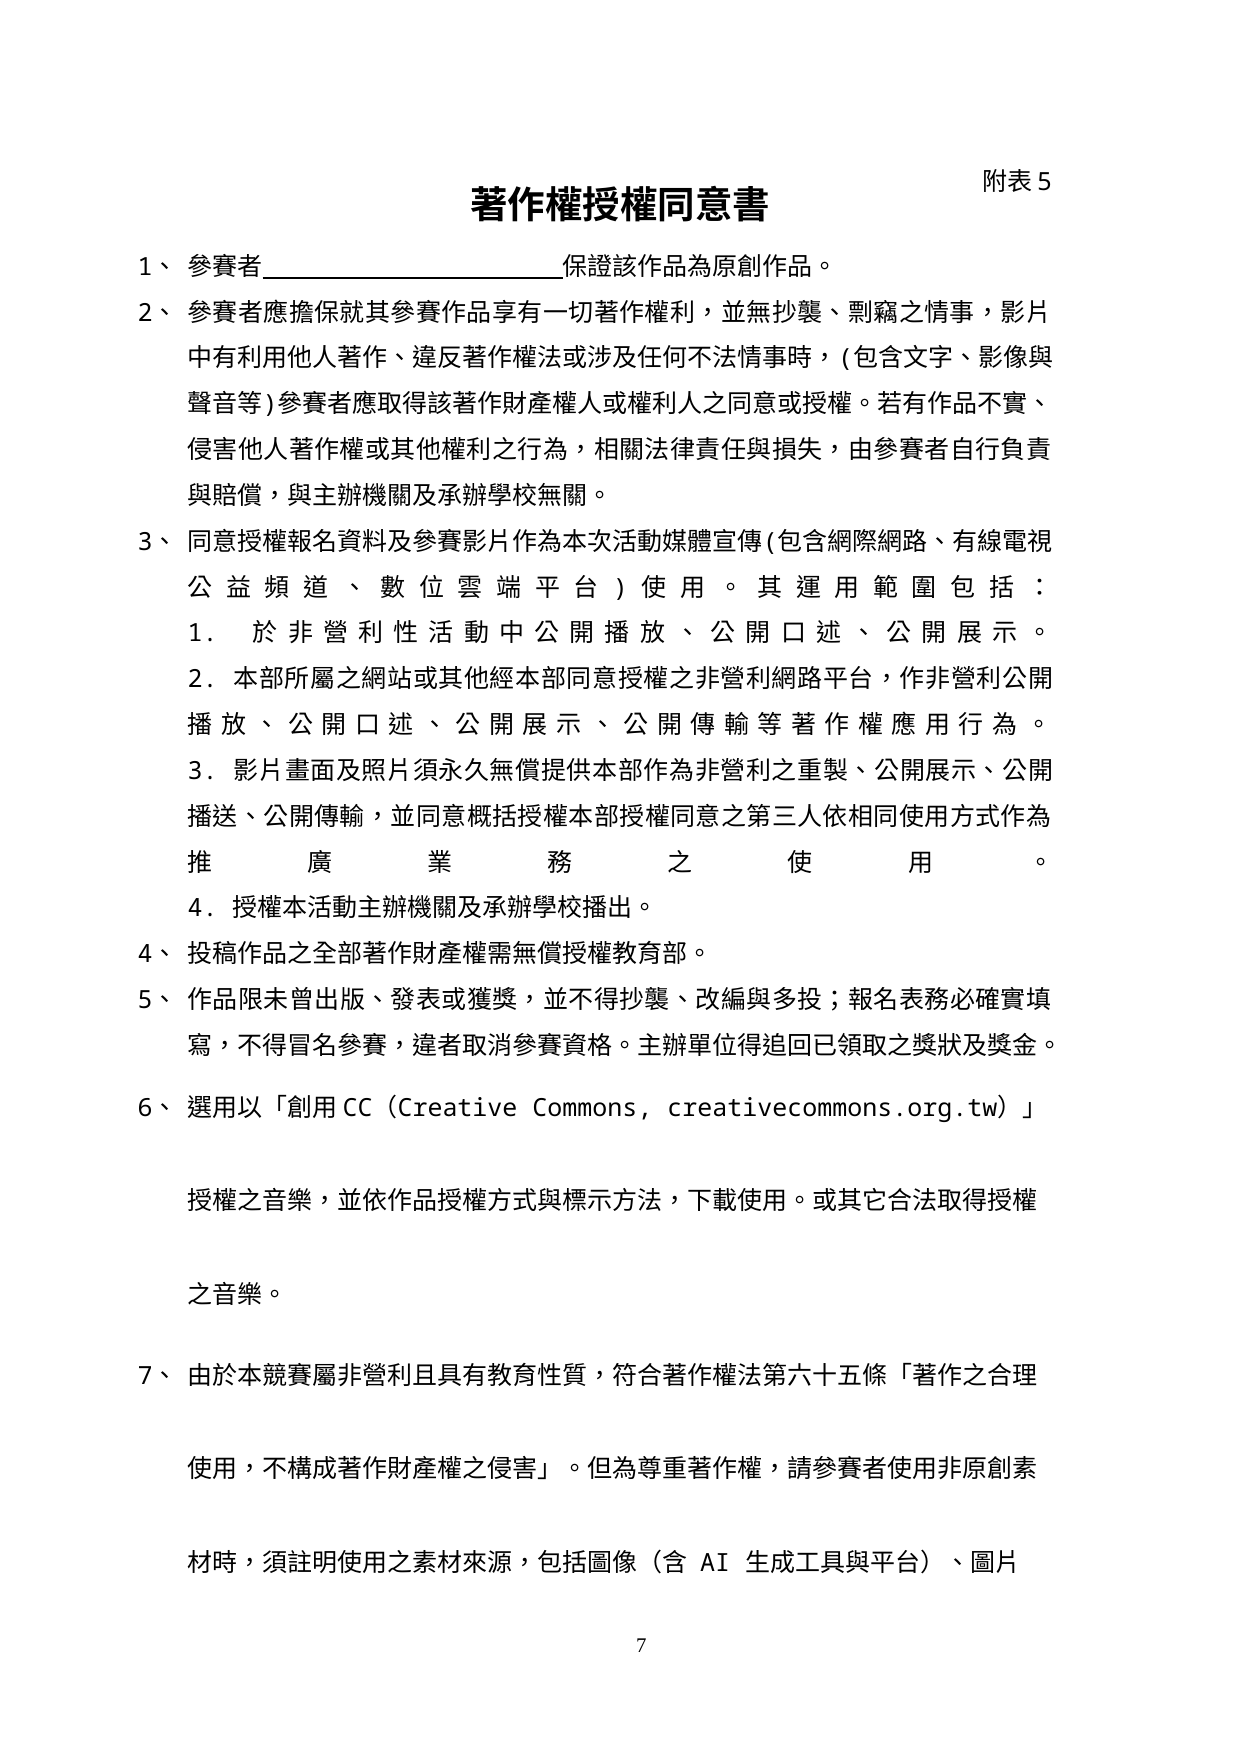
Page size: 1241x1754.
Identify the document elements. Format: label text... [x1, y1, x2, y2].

list 參賽者 保證該作品為原創作品。 [137, 238, 1053, 284]
list 由於本競賽屬非營利且具有教育性質，符合著作權法第六十五條「著作之合理使用，不構成著作財產權之侵害」。但為尊重著作權，請參賽者使用非原創素材時，須註明使用之素材來源，包括圖像（含 AI 生成工具與平台）、圖片 [137, 1332, 1053, 1582]
list 作品限未曾出版、發表或獲獎，並不得抄襲、改編與多投；報名表務必確實填寫，不得冒名參賽，違者取消參賽資格。主辦單位得追回已領取之獎狀及獎金。 [137, 972, 1053, 1063]
list 選用以「創用CC（Creative Commons, creativecommons.org.tw）」授權之音樂，並依作品授權方式與標示方法，下載使用。或其它合法取得授權之音樂。 [137, 1063, 1053, 1313]
list 同意授權報名資料及參賽影片作為本次活動媒體宣傳(包含網際網路、有線電視公益頻道、數位雲端平台)使用。其運用範圍包括： 1. 於非營利性活動中公開播放、公開口述、公開展示。 2. 本部所屬之網站或其他經本部同意授權之非營利網路平台，作非營利公開播放、公開口述、公開展示、公開傳輸等著作權應用行為。 3. 影片畫面及照片須永久無償提供本部作為非營利之重製、公開展示、公開播送、公開傳輸，並同意概括授權本部授權同意之第三人依相同使用方式作為推廣業務之使用。 4. 授權本活動主辦機關及承辦學校播出。 [137, 513, 1053, 926]
text 著作權授權同意書 [187, 143, 1073, 228]
list 參賽者應擔保就其參賽作品享有一切著作權利，並無抄襲、剽竊之情事，影片中有利用他人著作、違反著作權法或涉及任何不法情事時，(包含文字、影像與聲音等)參賽者應取得該著作財產權人或權利人之同意或授權。若有作品不實、侵害他人著作權或其他權利之行為，相關法律責任與損失，由參賽者自行負責與賠償，與主辦機關及承辦學校無關。 [137, 284, 1053, 513]
list 投稿作品之全部著作財產權需無償授權教育部。 [137, 926, 1053, 972]
text 附表5４４４3 [982, 161, 1058, 202]
